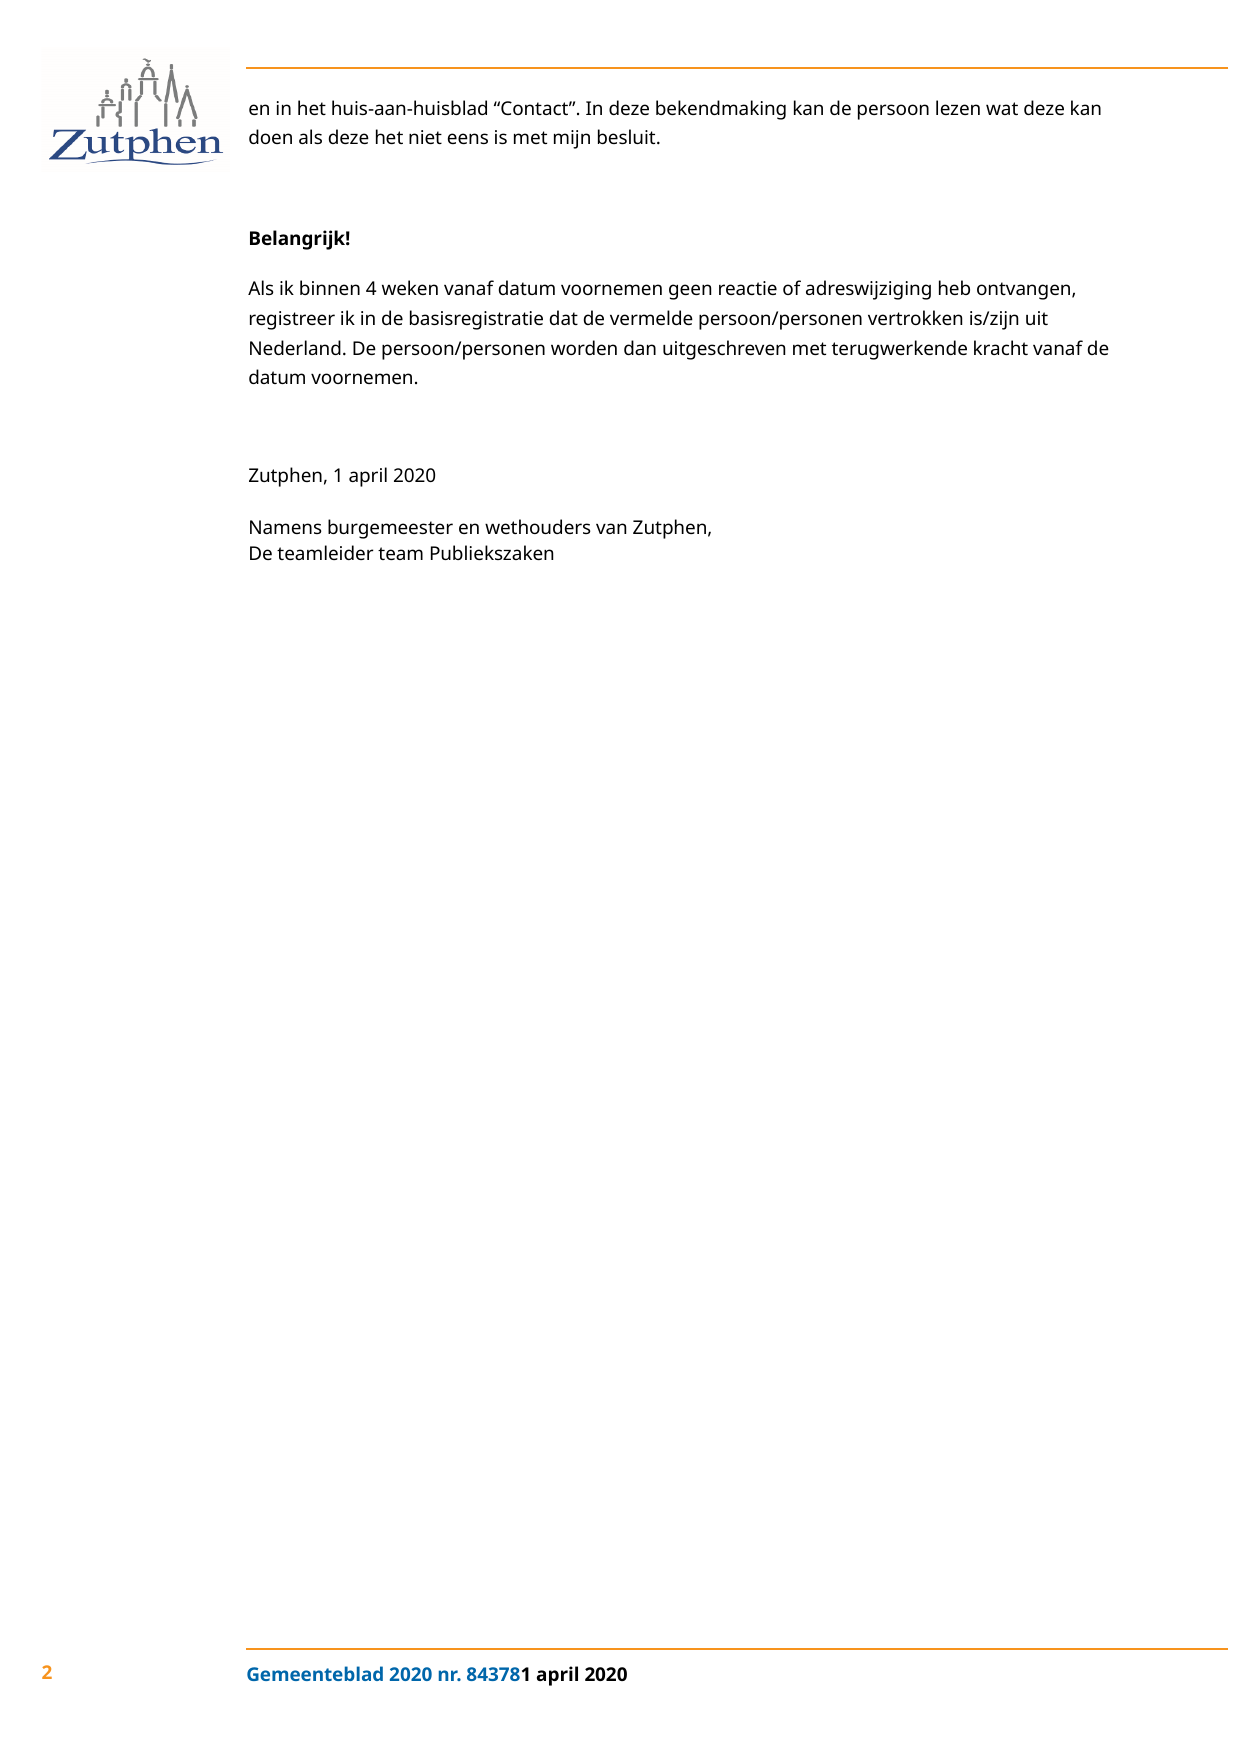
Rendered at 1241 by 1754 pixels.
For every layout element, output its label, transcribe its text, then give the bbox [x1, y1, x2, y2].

text Als ik binnen 4 weken vanaf datum voornemen geen reactie of adreswijziging heb ontvangen, registreer ik in de basisregistratie dat de vermelde persoon/personen vertrokken is/zijn uit Nederland. De persoon/personen worden dan uitgeschreven met terugwerkende kracht vanaf de datum voornemen. [248, 276, 1152, 390]
text De teamleider team Publiekszaken [248, 540, 1152, 566]
text Zutphen, 1 april 2020 [248, 463, 1152, 488]
picture [41, 47, 231, 172]
text Namens burgemeester en wethouders van Zutphen, [248, 514, 1152, 540]
text en in het huis-aan-huisblad “Contact”. In deze bekendmaking kan de persoon lezen wat deze kan doen als deze het niet eens is met mijn besluit. [248, 95, 1152, 150]
text Belangrijk! [248, 225, 1152, 251]
